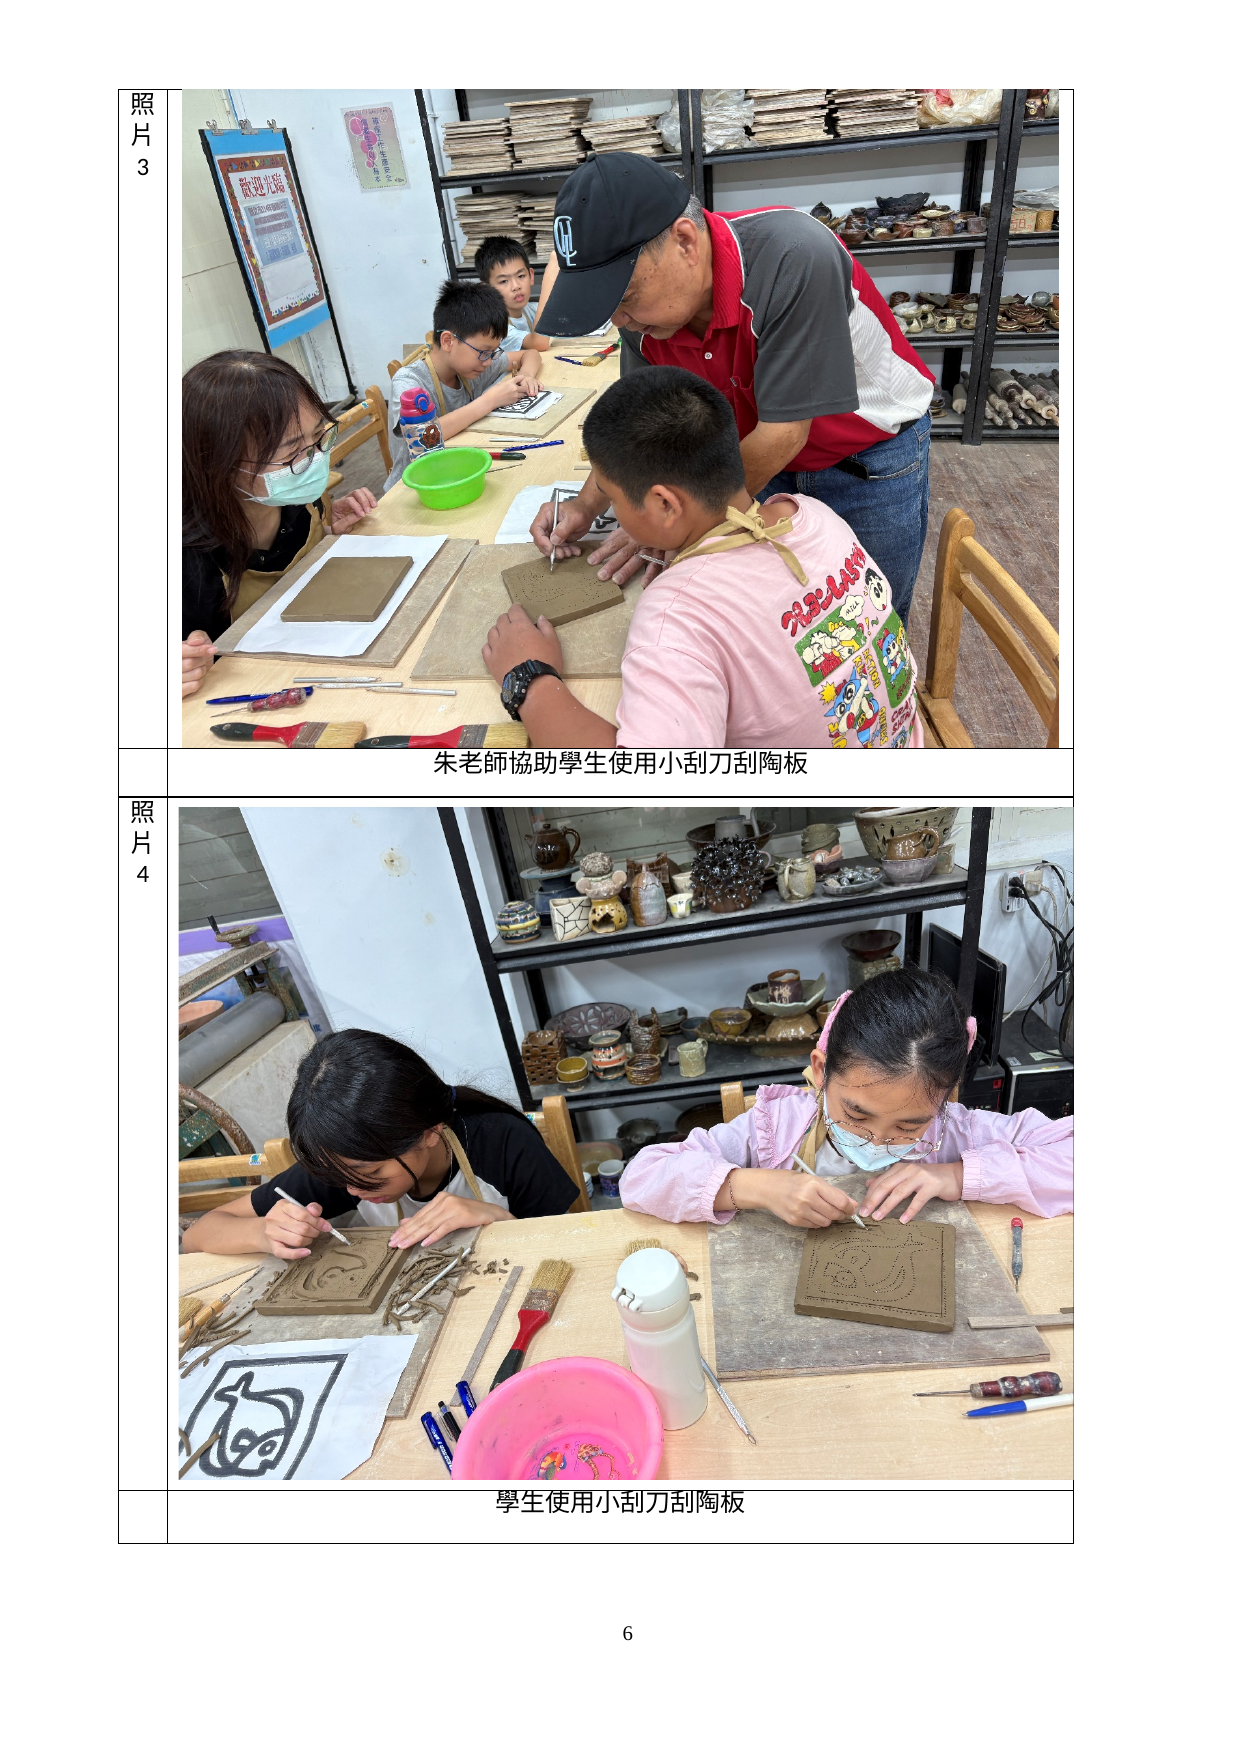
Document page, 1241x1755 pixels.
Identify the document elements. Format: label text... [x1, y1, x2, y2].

table_cell [1059, 90, 1073, 747]
table_cell [119, 749, 167, 796]
table_cell 照片4 [119, 798, 167, 1490]
table_cell [168, 90, 182, 747]
table_cell [119, 1491, 167, 1543]
table_cell [168, 798, 1073, 1490]
table_cell 學生使用小刮刀刮陶板 [168, 1491, 1073, 1543]
table_cell 朱老師協助學生使用小刮刀刮陶板 [168, 749, 1073, 796]
table_cell 照片3 [119, 90, 167, 747]
